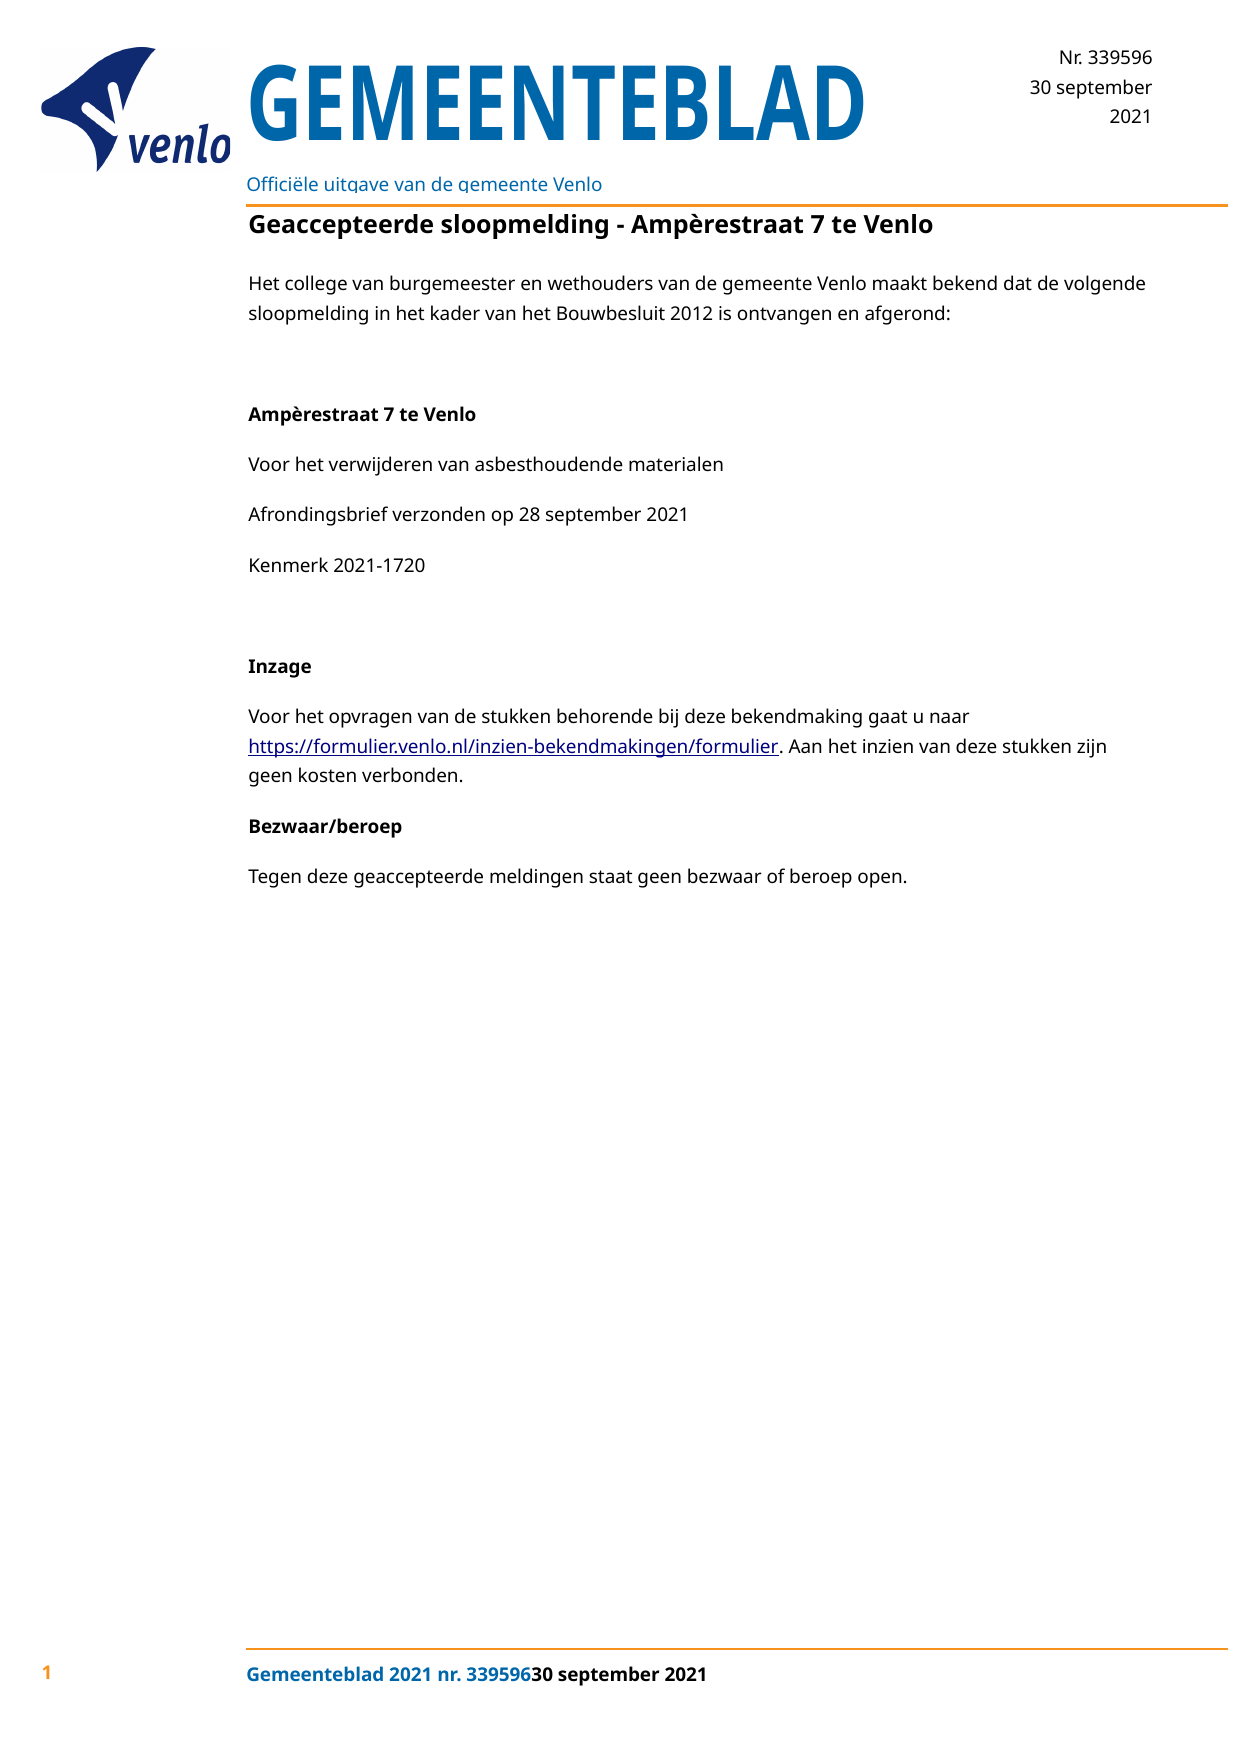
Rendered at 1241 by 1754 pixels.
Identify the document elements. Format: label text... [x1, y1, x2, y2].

text Geaccepteerde sloopmelding - Ampèrestraat 7 te Venlo [248, 207, 1152, 241]
text Tegen deze geaccepteerde meldingen staat geen bezwaar of beroep open. [248, 863, 1152, 889]
text Het college van burgemeester en wethouders van de gemeente Venlo maakt bekend dat de volgende sloopmelding in het kader van het Bouwbesluit 2012 is ontvangen en afgerond: [248, 270, 1152, 326]
text Voor het opvragen van de stukken behorende bij deze bekendmaking gaat u naar https://formulier.venlo.nl/inzien-bekendmakingen/formulier. Aan het inzien van deze stukken zijn geen kosten verbonden. [248, 703, 1152, 788]
text Ampèrestraat 7 te Venlo [248, 401, 1152, 426]
text Kenmerk 2021-1720 [248, 552, 1152, 578]
text Bezwaar/beroep [248, 813, 1152, 838]
text Voor het verwijderen van asbesthoudende materialen [248, 451, 1152, 477]
text Afrondingsbrief verzonden op 28 september 2021 [248, 502, 1152, 527]
picture [41, 47, 231, 172]
text Inzage [248, 653, 1152, 678]
